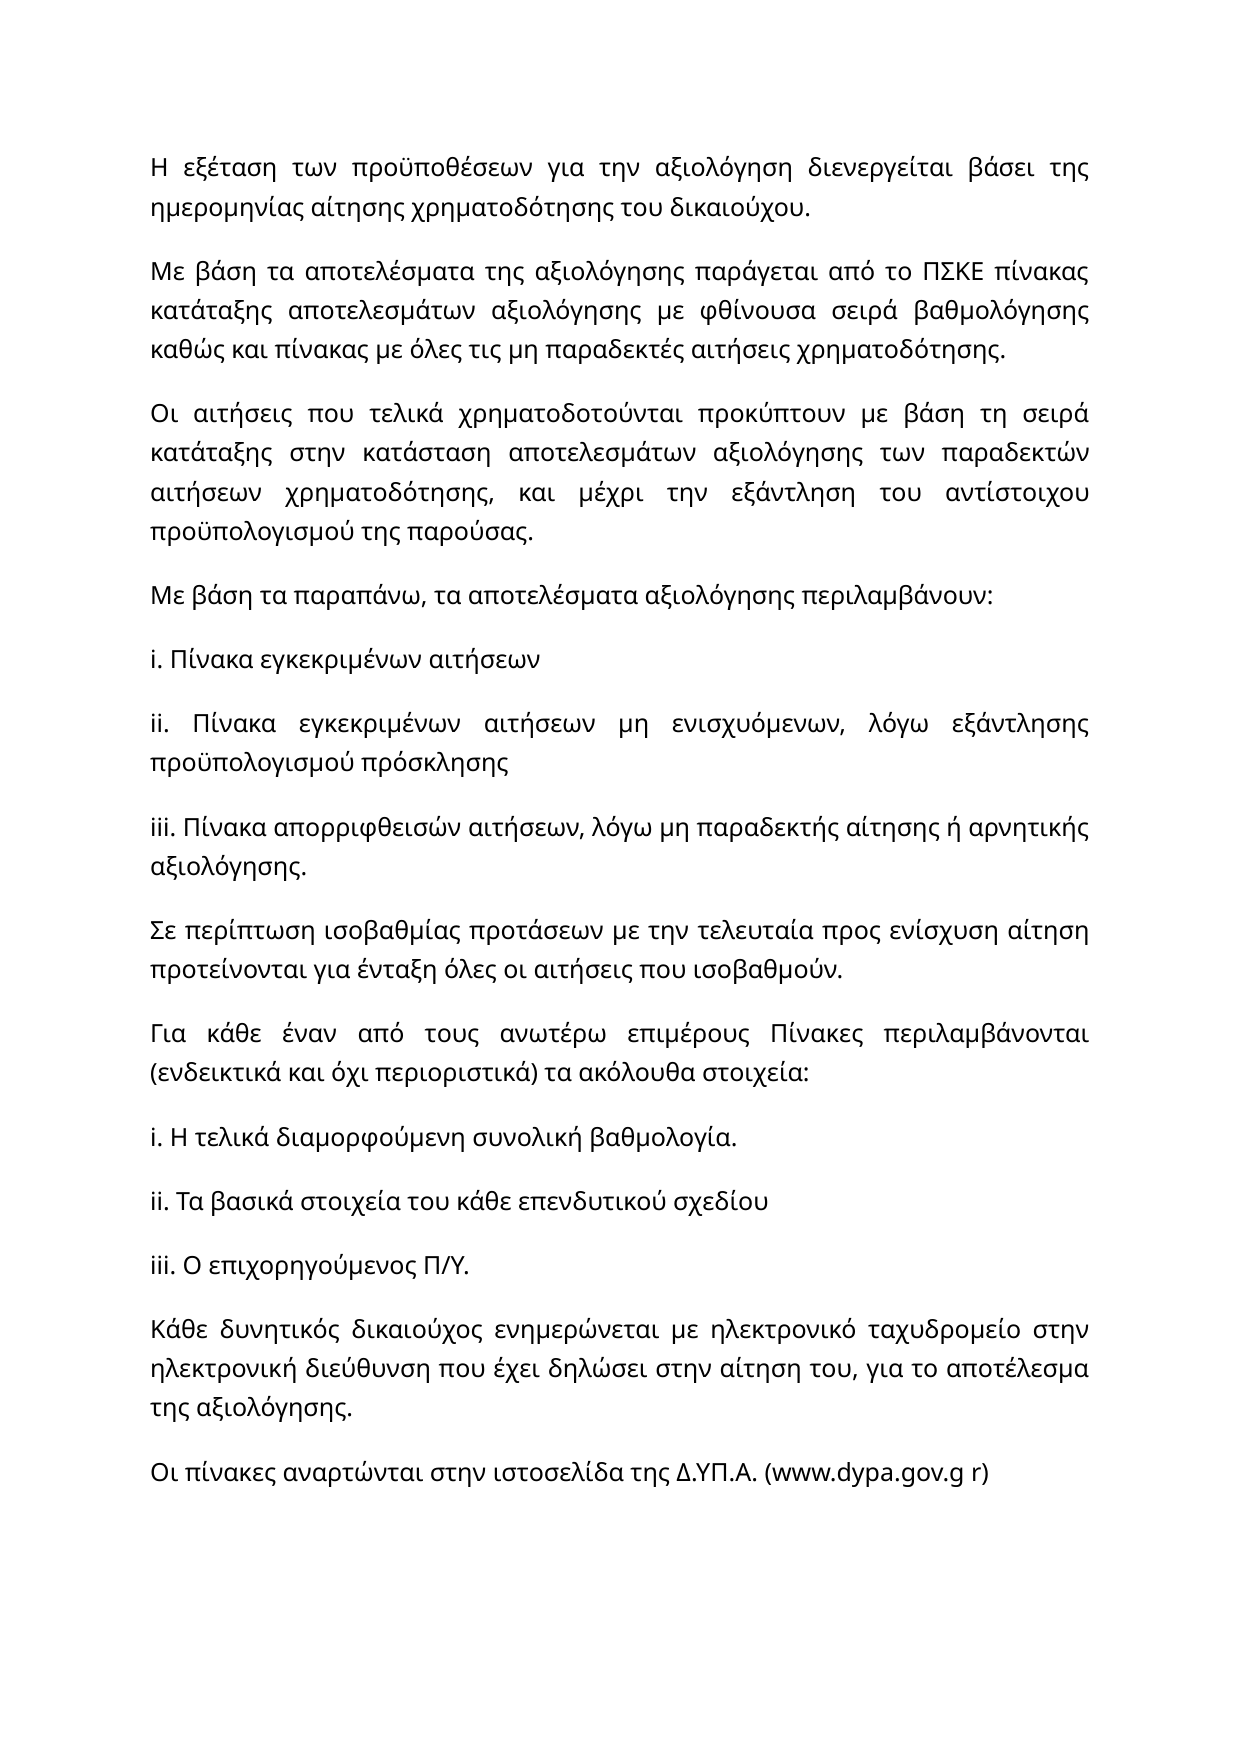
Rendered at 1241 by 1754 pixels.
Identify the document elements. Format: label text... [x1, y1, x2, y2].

text Με βάση τα αποτελέσματα της αξιολόγησης παράγεται από το ΠΣΚΕ πίνακας κατάταξης αποτελεσμάτων αξιολόγησης με φθίνουσα σειρά βαθμολόγησης καθώς και πίνακας με όλες τις μη παραδεκτές αιτήσεις χρηματοδότησης. [150, 253, 1090, 366]
text i. Πίνακα εγκεκριμένων αιτήσεων [150, 642, 1090, 676]
text Οι αιτήσεις που τελικά χρηματοδοτούνται προκύπτουν με βάση τη σειρά κατάταξης στην κατάσταση αποτελεσμάτων αξιολόγησης των παραδεκτών αιτήσεων χρηματοδότησης, και μέχρι την εξάντληση του αντίστοιχου προϋπολογισμού της παρούσας. [150, 396, 1090, 547]
text iii. Ο επιχορηγούμενος Π/Υ. [150, 1247, 1090, 1282]
text Η εξέταση των προϋποθέσεων για την αξιολόγηση διενεργείται βάσει της ημερομηνίας αίτησης χρηματοδότησης του δικαιούχου. [150, 150, 1090, 223]
text Με βάση τα παραπάνω, τα αποτελέσματα αξιολόγησης περιλαμβάνουν: [150, 577, 1090, 612]
text ii. Τα βασικά στοιχεία του κάθε επενδυτικού σχεδίου [150, 1183, 1090, 1217]
text Οι πίνακες αναρτώνται στην ιστοσελίδα της Δ.ΥΠ.Α. (www.dypa.gov.g r) [150, 1454, 1090, 1488]
text ii. Πίνακα εγκεκριμένων αιτήσεων μη ενισχυόμενων, λόγω εξάντλησης προϋπολογισμού πρόσκλησης [150, 706, 1090, 779]
text i. Η τελικά διαμορφούμενη συνολική βαθμολογία. [150, 1119, 1090, 1153]
text iii. Πίνακα απορριφθεισών αιτήσεων, λόγω μη παραδεκτής αίτησης ή αρνητικής αξιολόγησης. [150, 809, 1090, 882]
text Σε περίπτωση ισοβαθμίας προτάσεων με την τελευταία προς ενίσχυση αίτηση προτείνονται για ένταξη όλες οι αιτήσεις που ισοβαθμούν. [150, 912, 1090, 986]
text Κάθε δυνητικός δικαιούχος ενημερώνεται με ηλεκτρονικό ταχυδρομείο στην ηλεκτρονική διεύθυνση που έχει δηλώσει στην αίτηση του, για το αποτέλεσμα της αξιολόγησης. [150, 1312, 1090, 1424]
text Για κάθε έναν από τους ανωτέρω επιμέρους Πίνακες περιλαμβάνονται (ενδεικτικά και όχι περιοριστικά) τα ακόλουθα στοιχεία: [150, 1016, 1090, 1089]
